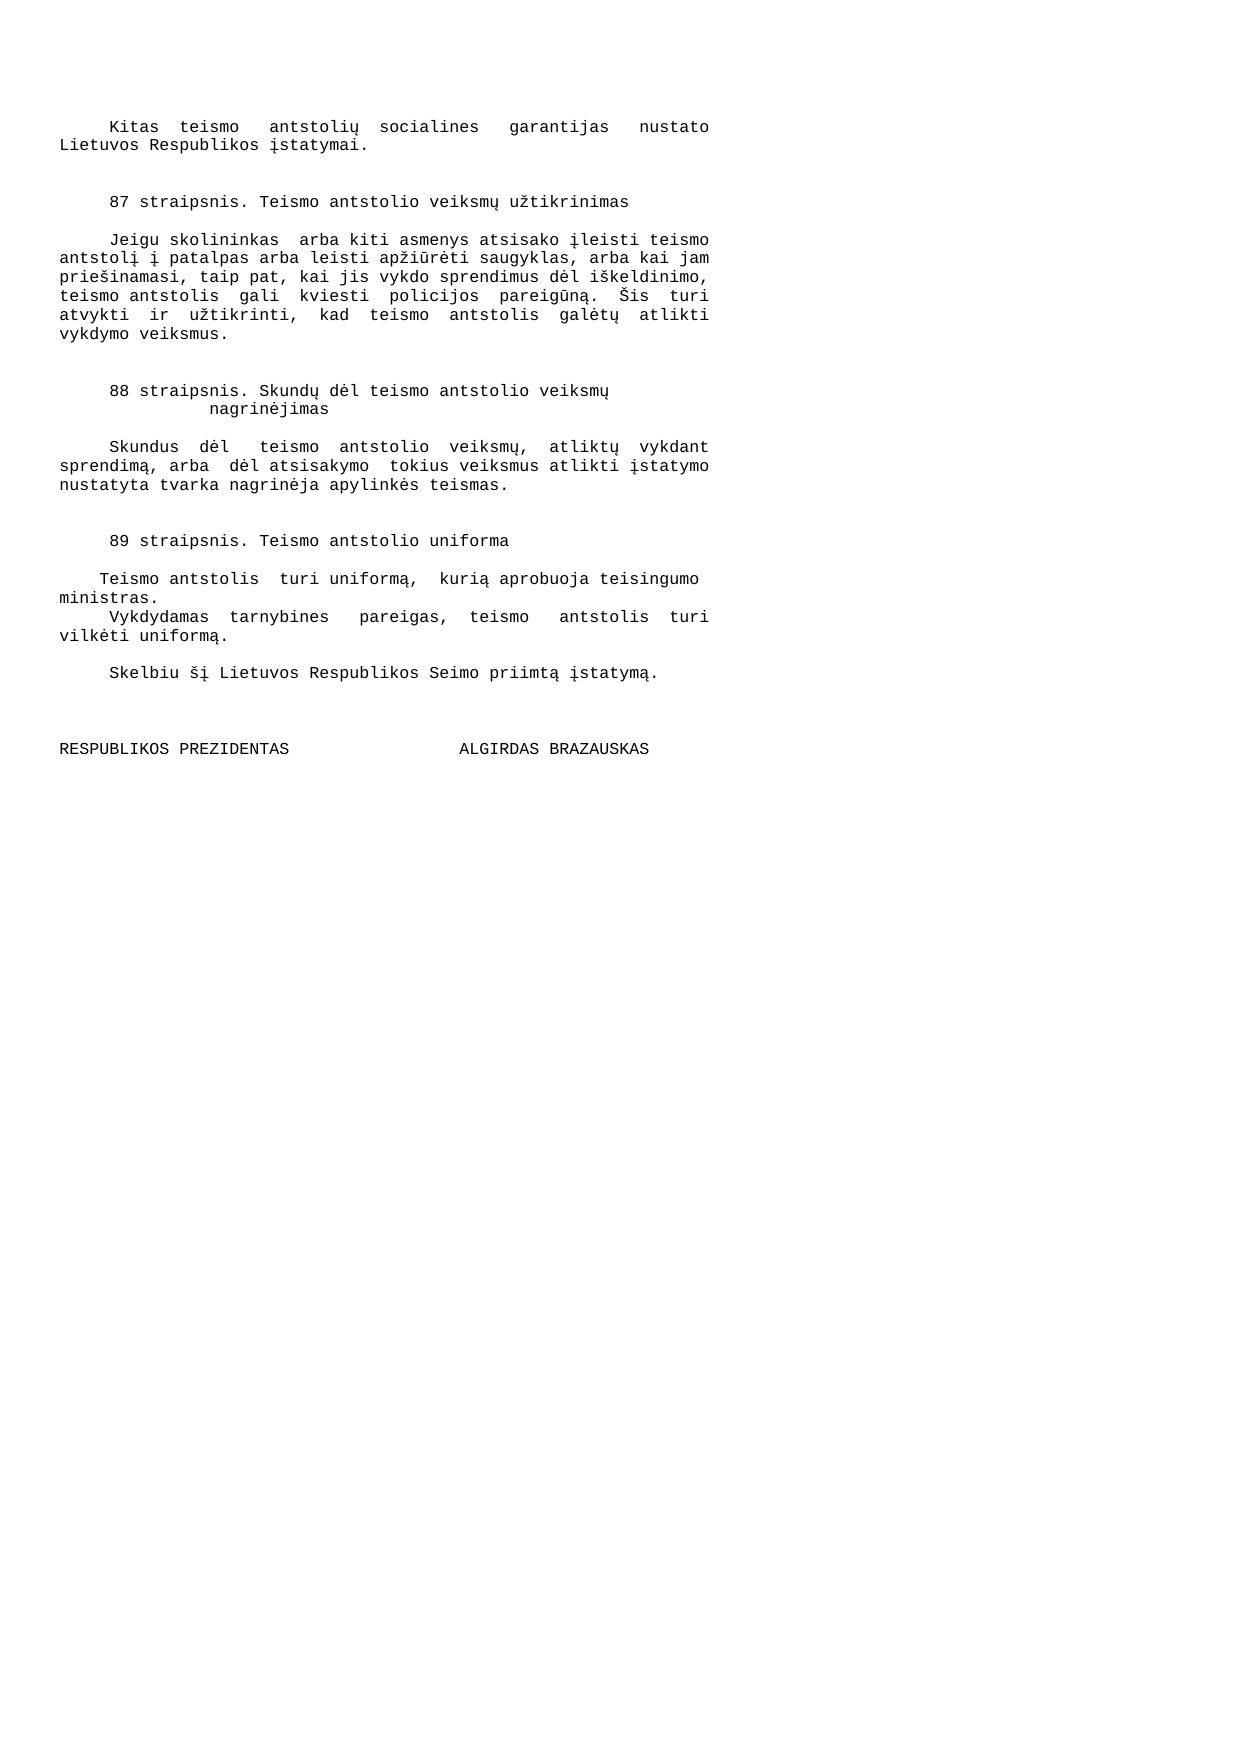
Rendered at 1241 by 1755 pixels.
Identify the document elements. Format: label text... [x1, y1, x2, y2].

text Skundus dėl teismo antstolio veiksmų, atliktų vykdant [59, 439, 1122, 457]
text Lietuvos Respublikos įstatymai. [59, 137, 1122, 156]
text teismo antstolis gali kviesti policijos pareigūną. Šis turi [59, 288, 1122, 307]
text nustatyta tvarka nagrinėja apylinkės teismas. [59, 476, 1122, 495]
text ministras. [59, 589, 1122, 608]
text 87 straipsnis. Teismo antstolio veiksmų užtikrinimas [59, 193, 1122, 212]
text RESPUBLIKOS PREZIDENTAS ALGIRDAS BRAZAUSKAS [59, 740, 1122, 759]
text Skelbiu šį Lietuvos Respublikos Seimo priimtą įstatymą. [59, 665, 1122, 684]
text priešinamasi, taip pat, kai jis vykdo sprendimus dėl iškeldinimo, [59, 269, 1122, 288]
text vilkėti uniformą. [59, 627, 1122, 646]
text nagrinėjimas [59, 401, 1122, 420]
text vykdymo veiksmus. [59, 326, 1122, 344]
text Vykdydamas tarnybines pareigas, teismo antstolis turi [59, 608, 1122, 627]
text 88 straipsnis. Skundų dėl teismo antstolio veiksmų [59, 382, 1122, 401]
text Jeigu skolininkas arba kiti asmenys atsisako įleisti teismo [59, 231, 1122, 250]
text 89 straipsnis. Teismo antstolio uniforma [59, 533, 1122, 552]
text Teismo antstolis turi uniformą, kurią aprobuoja teisingumo [59, 571, 1122, 589]
text sprendimą, arba dėl atsisakymo tokius veiksmus atlikti įstatymo [59, 457, 1122, 476]
text Kitas teismo antstolių socialines garantijas nustato [59, 118, 1122, 137]
text antstolį į patalpas arba leisti apžiūrėti saugyklas, arba kai jam [59, 250, 1122, 269]
text atvykti ir užtikrinti, kad teismo antstolis galėtų atlikti [59, 307, 1122, 326]
